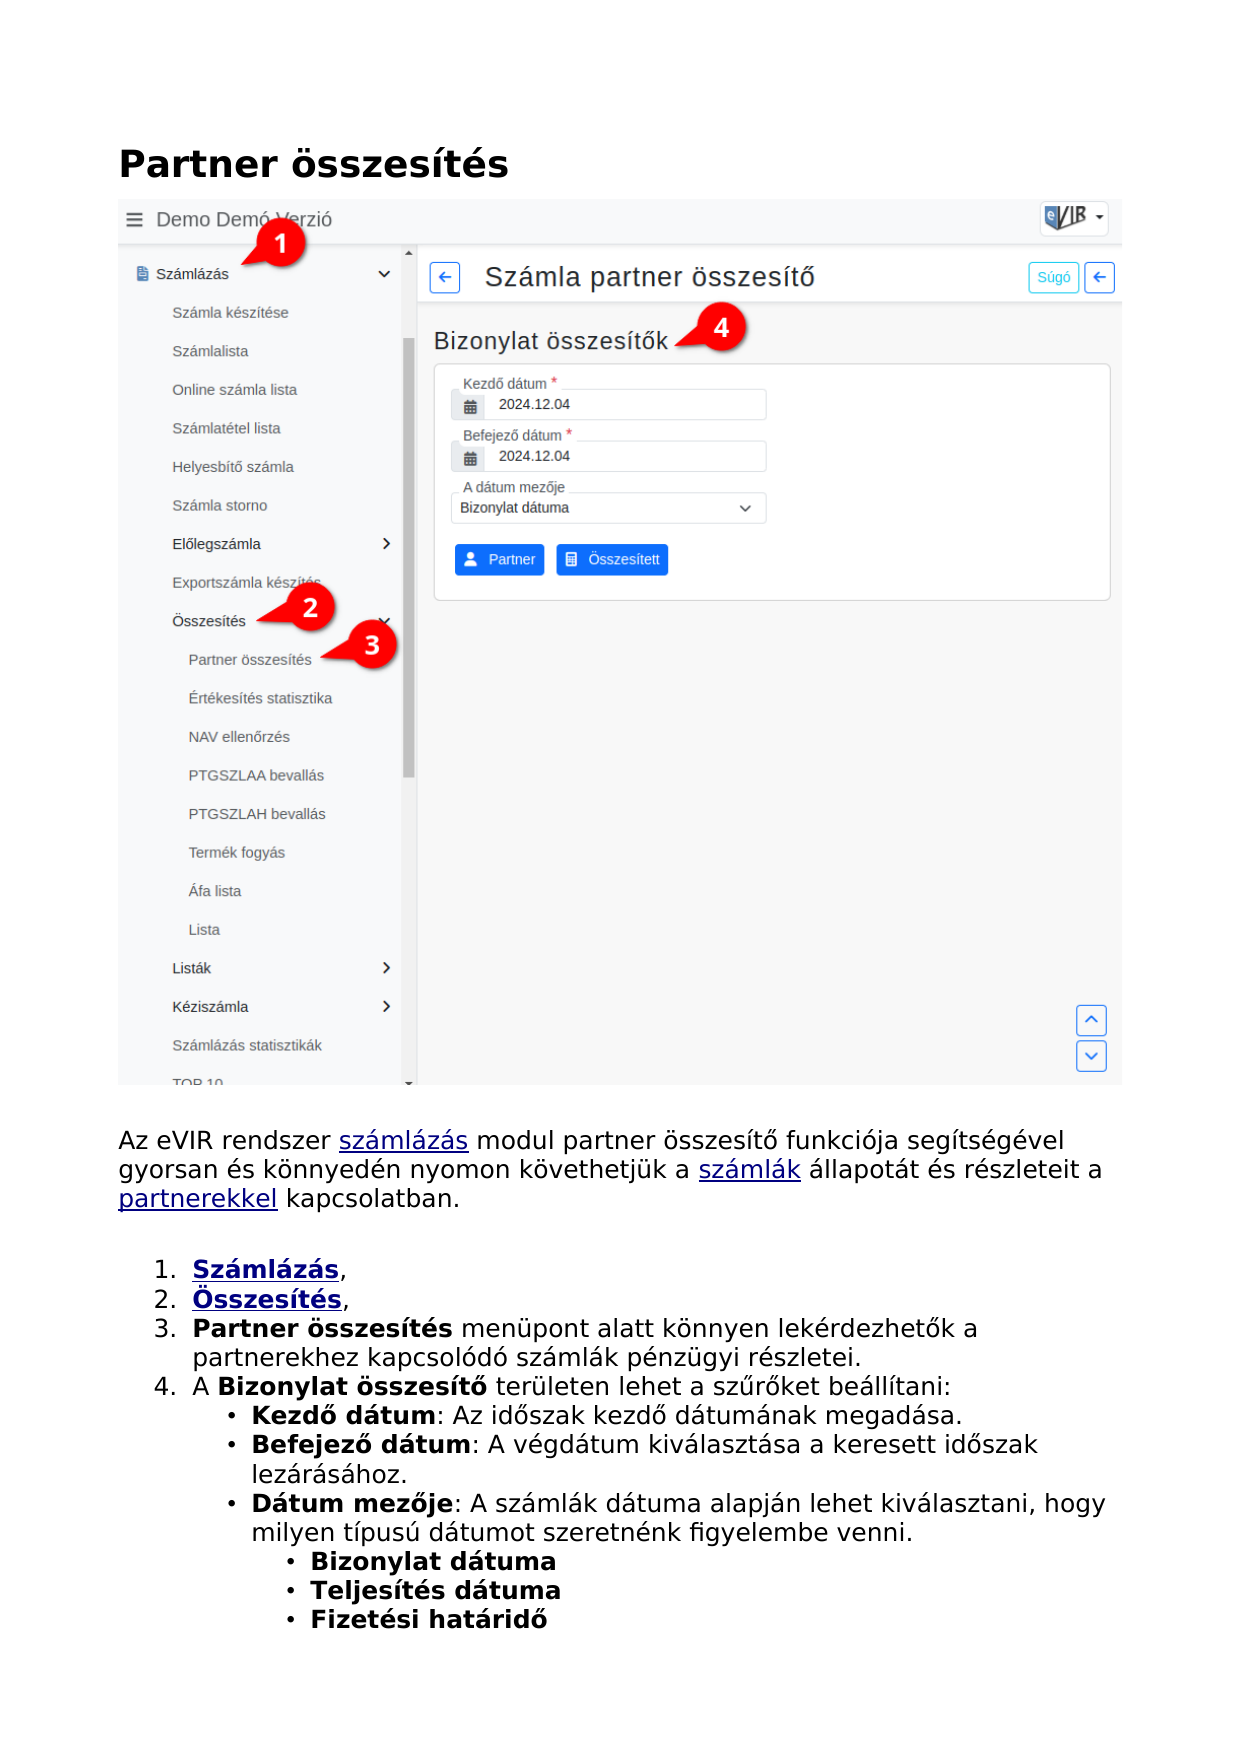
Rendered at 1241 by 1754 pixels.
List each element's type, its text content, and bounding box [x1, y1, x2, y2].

list Összesítés, [177, 1285, 1122, 1314]
list Befejező dátum: A végdátum kiválasztása a keresett időszak lezárásához. [236, 1431, 1122, 1489]
list Bizonylat dátuma [295, 1547, 1122, 1576]
list Partner összesítés menüpont alatt könnyen lekérdezhetők a partnerekhez kapcsolódó számlák pénzügyi részletei. [177, 1314, 1122, 1372]
subtitle Partner összesítés [118, 143, 1122, 187]
list Kezdő dátum: Az időszak kezdő dátumának megadása. [236, 1401, 1122, 1431]
list A Bizonylat összesítő területen lehet a szűrőket beállítani: [177, 1372, 1122, 1401]
list Teljesítés dátuma [295, 1576, 1122, 1606]
list Fizetési határidő [295, 1606, 1122, 1635]
text Az eVIR rendszer számlázás modul partner összesítő funkciója segítségével gyorsan és könnyedén nyomon követhetjük a számlák állapotát és részleteit a partnerekkel kapcsolatban. [118, 1126, 1122, 1214]
list Dátum mezője: A számlák dátuma alapján lehet kiválasztani, hogy milyen típusú dátumot szeretnénk figyelembe venni. [236, 1489, 1122, 1547]
list Számlázás, [177, 1256, 1122, 1285]
picture [118, 199, 1123, 1085]
